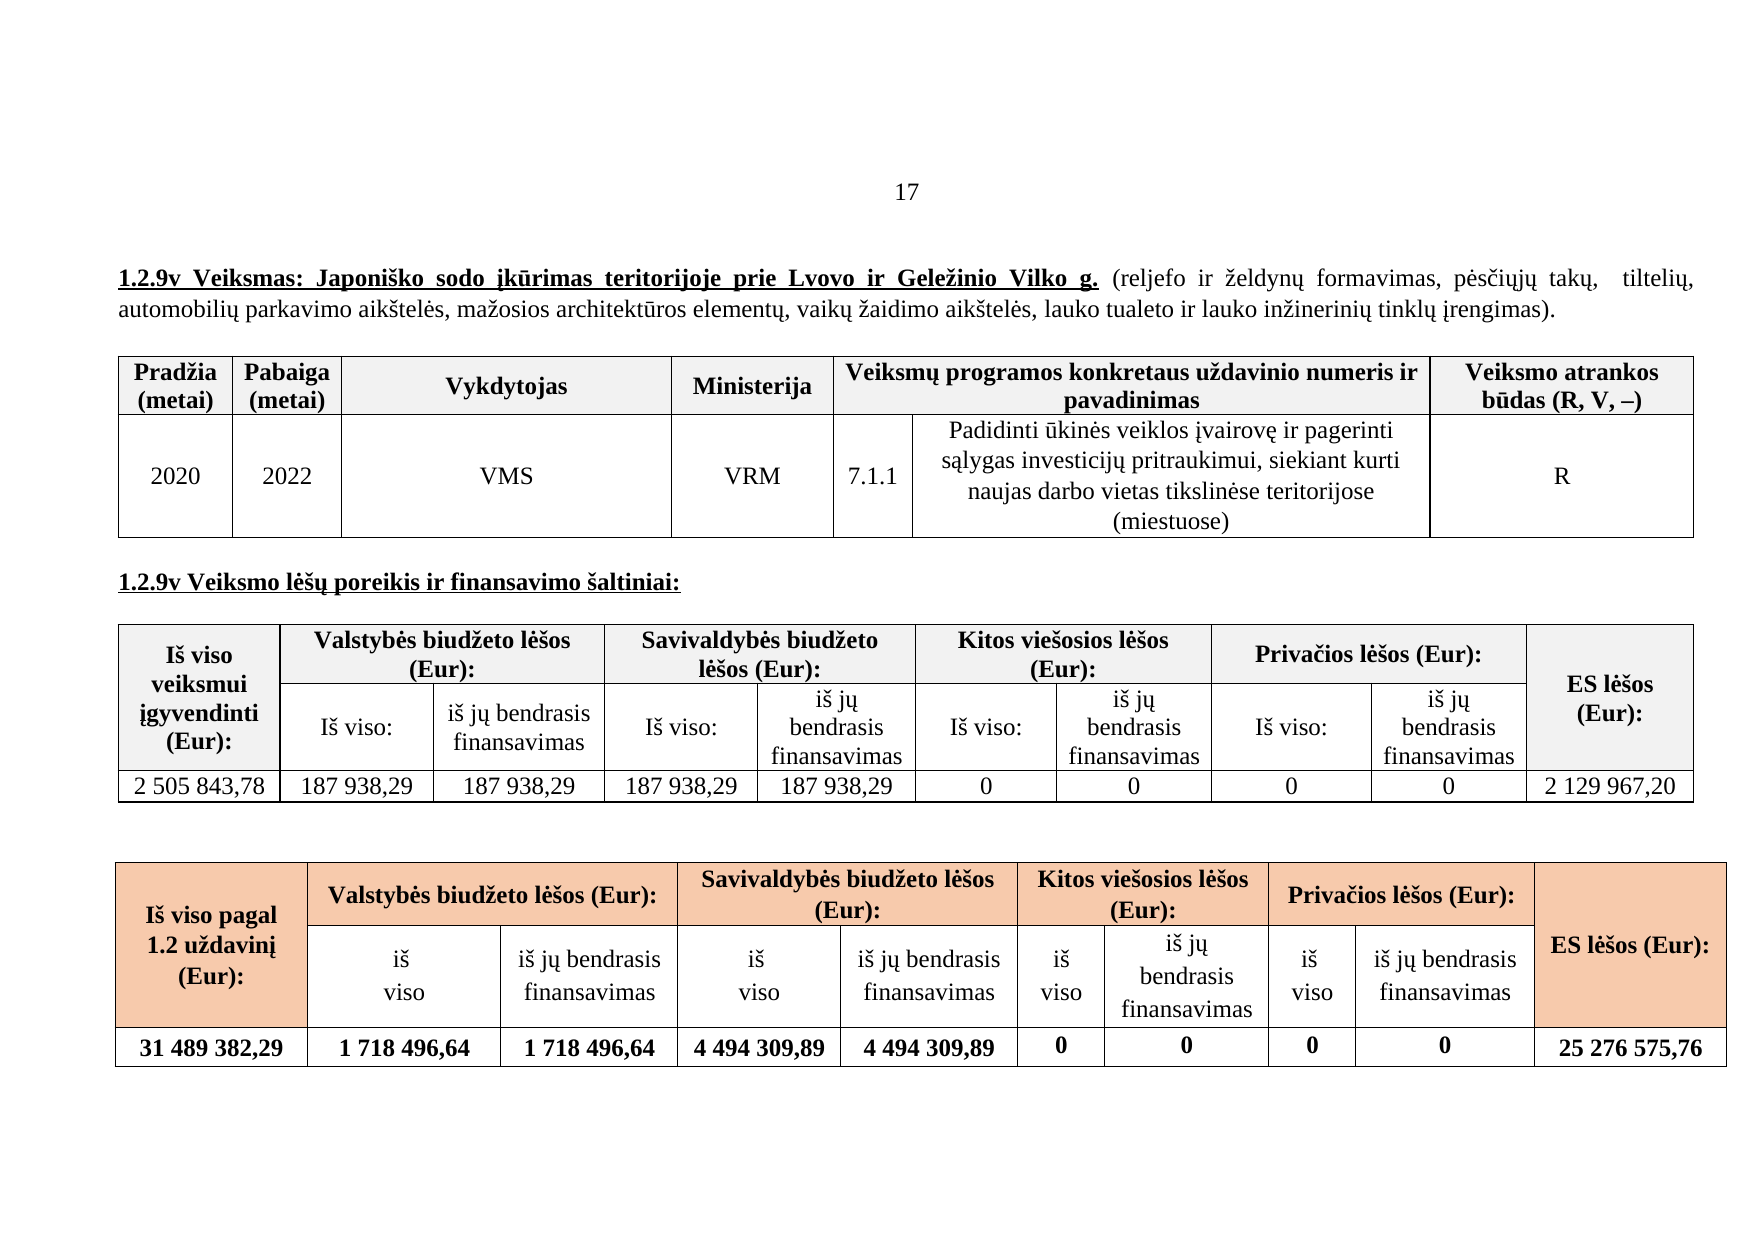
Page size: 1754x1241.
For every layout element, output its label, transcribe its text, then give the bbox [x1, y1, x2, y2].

table_cell Iš viso: [916, 684, 1056, 770]
table_cell Iš viso: [605, 684, 757, 770]
table_cell iš jų bendrasis finansavimas [1372, 684, 1526, 770]
table_cell iš viso [1018, 926, 1104, 1027]
table_cell 4 494 309,89 [678, 1028, 840, 1066]
table_header Iš viso pagal 1.2 uždavinį (Eur): [116, 863, 307, 1027]
table_cell 7.1.1 [834, 415, 912, 537]
table_cell iš jų bendrasis finansavimas [1105, 926, 1268, 1027]
table_header Savivaldybės biudžeto lėšos (Eur): [605, 625, 915, 683]
table_cell 0 [1212, 771, 1371, 801]
table_cell iš jų bendrasis finansavimas [434, 684, 604, 770]
table_header Ministerija [672, 357, 833, 414]
text 1.2.9v Veiksmas: Japoniško sodo įkūrimas teritorijoje prie Lvovo ir Geležinio Vilko g. (reljefo ir želdynų formavimas, pėsčiųjų takų, tiltelių, automobilių parkavimo aikštelės, mažosios architektūros elementų, vaikų žaidimo aikštelės, lauko tualeto ir lauko inžinerinių tinklų įrengimas). [118, 263, 1695, 323]
table_header Vykdytojas [342, 357, 671, 414]
table_cell 0 [1057, 771, 1211, 801]
table_cell 0 [916, 771, 1056, 801]
table_cell iš jų bendrasis finansavimas [1057, 684, 1211, 770]
table_cell iš viso [308, 926, 500, 1027]
text 1.2.9v Veiksmo lėšų poreikis ir finansavimo šaltiniai: [118, 567, 1695, 595]
table_cell 0 [1018, 1028, 1104, 1066]
table_header Kitos viešosios lėšos (Eur): [1018, 863, 1268, 925]
table_cell iš viso [1269, 926, 1355, 1027]
table_header Iš viso veiksmui įgyvendinti (Eur): [119, 625, 279, 770]
table_cell VMS [342, 415, 671, 537]
table_header Valstybės biudžeto lėšos (Eur): [281, 625, 604, 683]
table_cell 187 938,29 [281, 771, 433, 801]
table_cell iš viso [678, 926, 840, 1027]
table_header Pabaiga (metai) [233, 357, 341, 414]
table_cell Iš viso: [281, 684, 433, 770]
table_header Kitos viešosios lėšos (Eur): [916, 625, 1211, 683]
table_header Valstybės biudžeto lėšos (Eur): [308, 863, 677, 925]
table_cell 0 [1356, 1028, 1534, 1066]
table_cell VRM [672, 415, 833, 537]
table_cell Iš viso: [1212, 684, 1371, 770]
table_cell 0 [1105, 1028, 1268, 1066]
table_header Veiksmų programos konkretaus uždavinio numeris ir pavadinimas [834, 357, 1429, 414]
table_cell iš jų bendrasis finansavimas [501, 926, 677, 1027]
table_cell 1 718 496,64 [308, 1028, 500, 1066]
table_cell iš jų bendrasis finansavimas [841, 926, 1017, 1027]
table_cell 31 489 382,29 [116, 1028, 307, 1066]
table_cell 0 [1269, 1028, 1355, 1066]
table_cell 187 938,29 [605, 771, 757, 801]
table_cell 0 [1372, 771, 1526, 801]
table_header Privačios lėšos (Eur): [1212, 625, 1526, 683]
table_cell 187 938,29 [434, 771, 604, 801]
table_header Privačios lėšos (Eur): [1269, 863, 1534, 925]
table_cell 2 505 843,78 [119, 771, 279, 801]
table_header Veiksmo atrankos būdas (R, V, –) [1431, 357, 1693, 414]
table_cell iš jų bendrasis finansavimas [758, 684, 915, 770]
table_cell 187 938,29 [758, 771, 915, 801]
table_header Savivaldybės biudžeto lėšos (Eur): [678, 863, 1017, 925]
table_cell 25 276 575,76 [1535, 1028, 1726, 1066]
table_cell Padidinti ūkinės veiklos įvairovę ir pagerinti sąlygas investicijų pritraukimui, siekiant kurti naujas darbo vietas tikslinėse teritorijose (miestuose) [913, 415, 1429, 537]
table_header Pradžia (metai) [119, 357, 232, 414]
table_cell 4 494 309,89 [841, 1028, 1017, 1066]
table_cell iš jų bendrasis finansavimas [1356, 926, 1534, 1027]
table_cell 2020 [119, 415, 232, 537]
table_cell 1 718 496,64 [501, 1028, 677, 1066]
table_cell 2022 [233, 415, 341, 537]
table_header ES lėšos (Eur): [1535, 863, 1726, 1027]
table_header ES lėšos (Eur): [1527, 625, 1693, 770]
table_cell R [1431, 415, 1693, 537]
table_cell 2 129 967,20 [1527, 771, 1693, 801]
